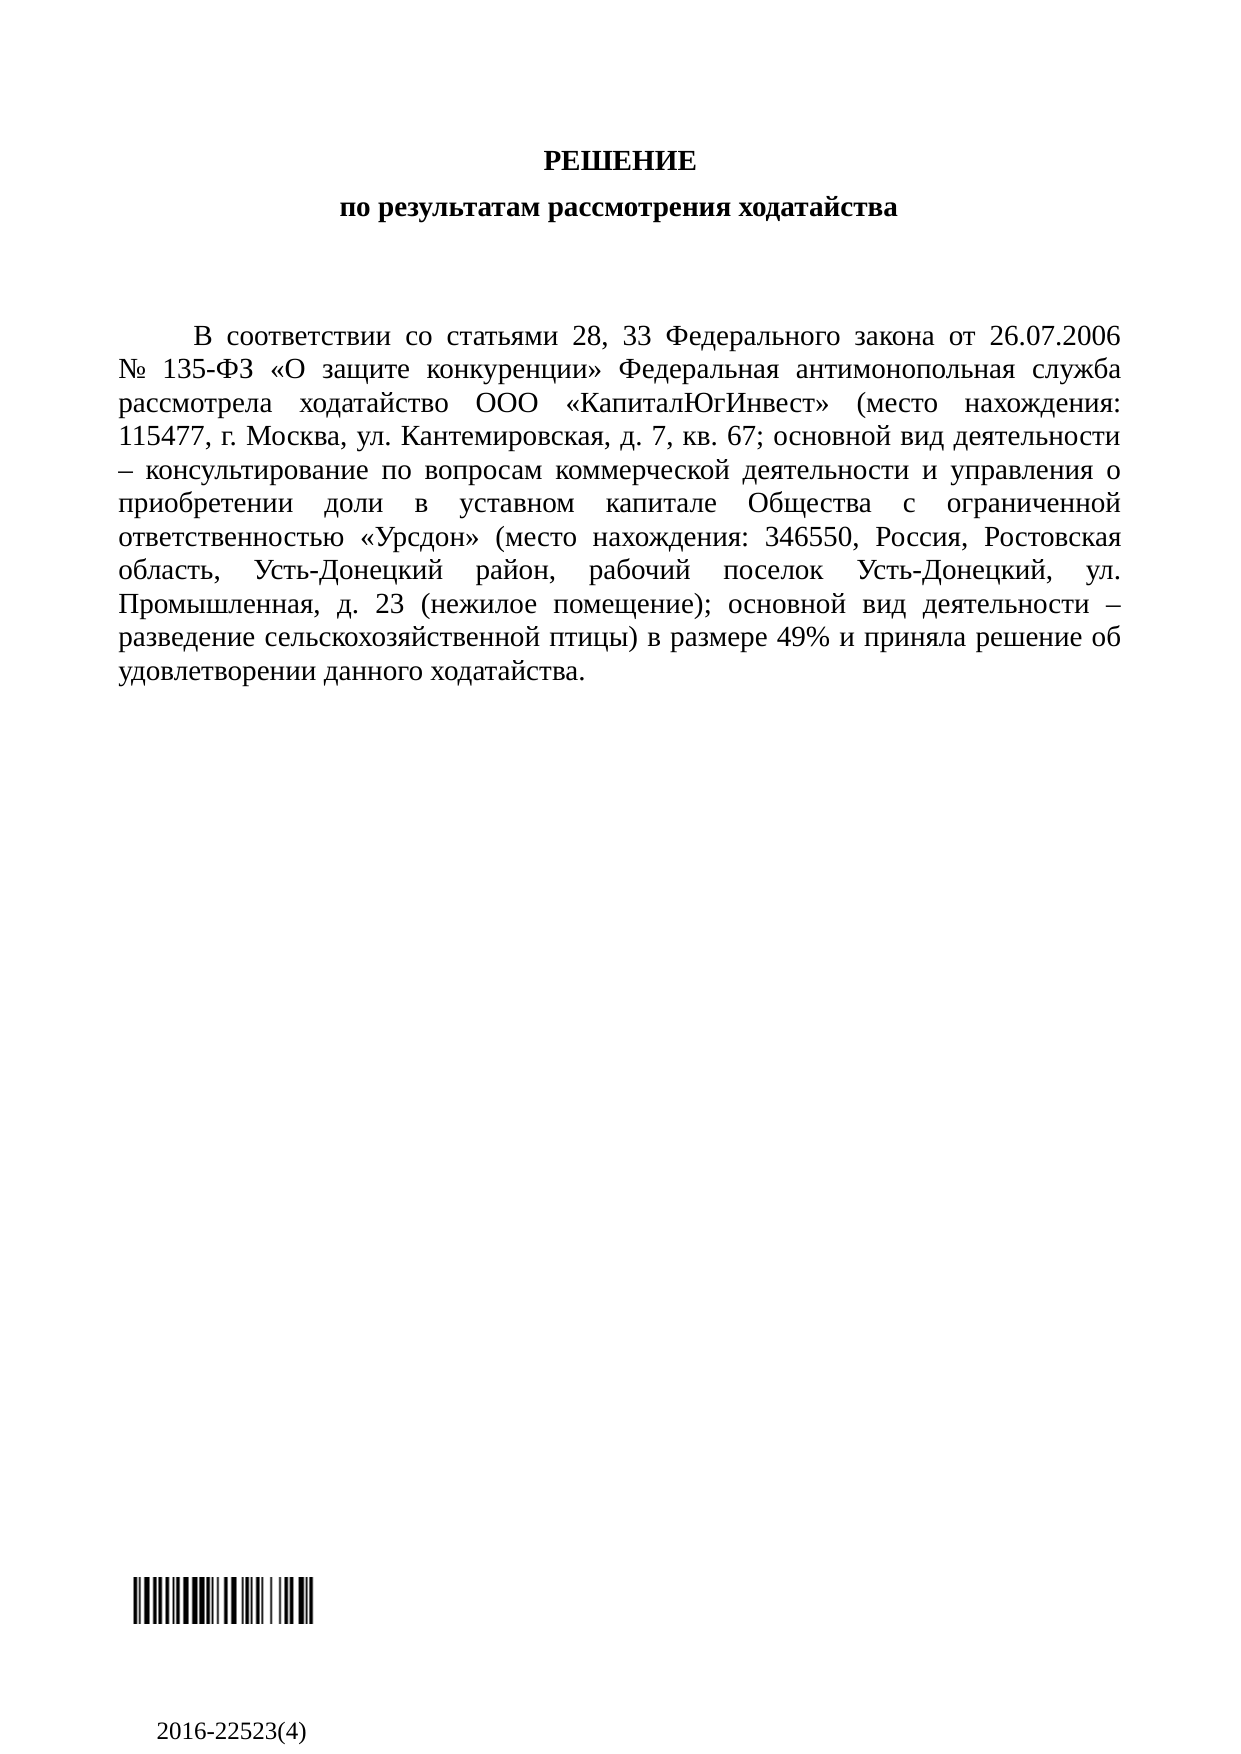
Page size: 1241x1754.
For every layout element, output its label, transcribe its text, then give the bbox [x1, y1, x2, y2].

text по результатам рассмотрения ходатайства [266, 189, 1122, 223]
picture [118, 1577, 331, 1624]
text В соответствии со статьями 28, 33 Федерального закона от 26.07.2006 № 135-ФЗ «О защите конкуренции» Федеральная антимонопольная служба рассмотрела ходатайство ООО «КапиталЮгИнвест» (место нахождения: 115477, г. Москва, ул. Кантемировская, д. 7, кв. 67; основной вид деятельности – консультирование по вопросам коммерческой деятельности и управления о приобретении доли в уставном капитале Общества с ограниченной ответственностью «Урсдон» (место нахождения: 346550, Россия, Ростовская область, Усть-Донецкий район, рабочий поселок Усть-Донецкий, ул. Промышленная, д. 23 (нежилое помещение); основной вид деятельности – разведение сельскохозяйственной птицы) в размере 49% и приняла решение об удовлетворении данного ходатайства. [118, 318, 1122, 687]
subtitle РЕШЕНИЕ [118, 143, 1122, 177]
